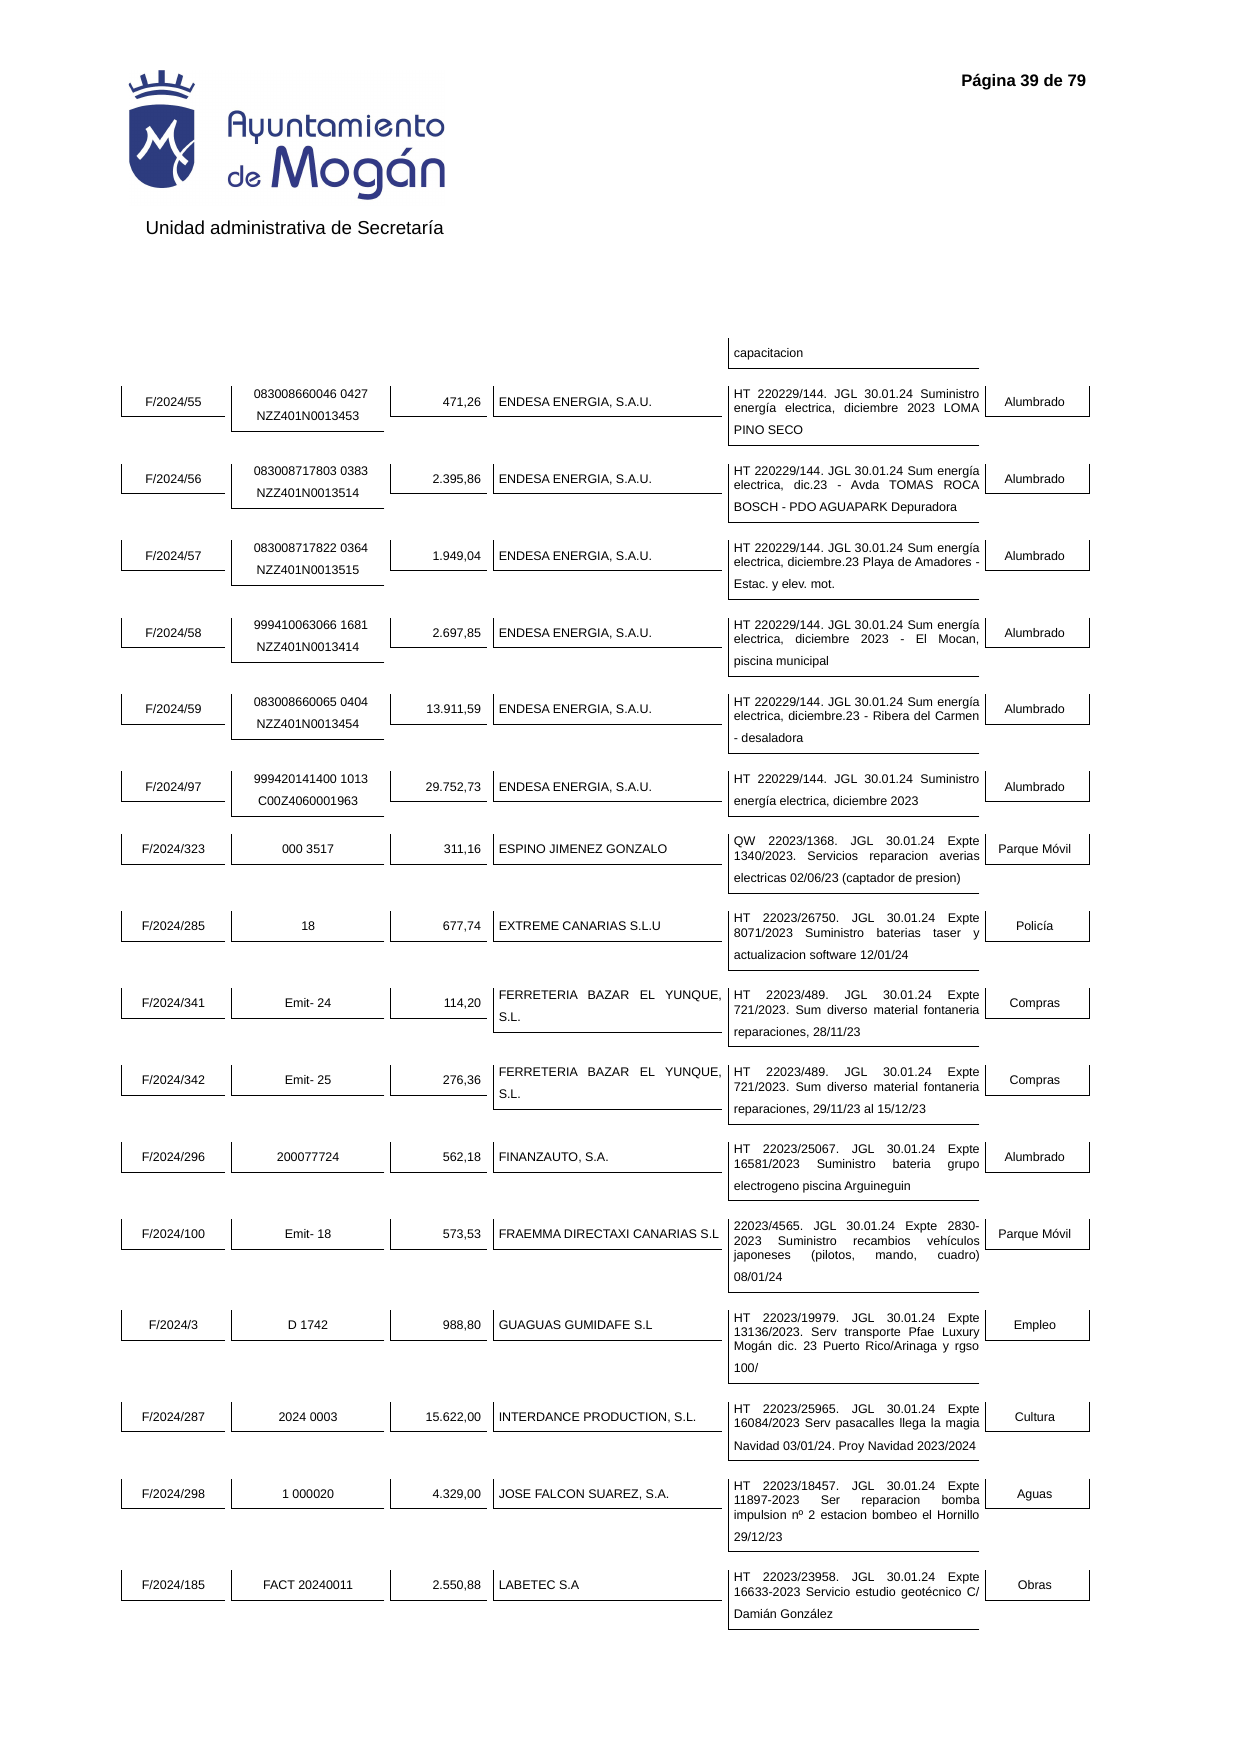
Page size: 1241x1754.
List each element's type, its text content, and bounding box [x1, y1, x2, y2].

table_cell F/2024/59 [118, 691, 228, 768]
table_cell ESPINO JIMENEZ GONZALO [490, 831, 725, 908]
table_cell HT 22023/489. JGL 30.01.24 Expte 721/2023. Sum diverso material fontaneria reparaciones, 28/11/23 [725, 985, 982, 1062]
table_cell FACT 20240011 [228, 1567, 387, 1644]
table_cell F/2024/341 [118, 985, 228, 1062]
table_cell 2.395,86 [387, 461, 489, 537]
table_cell ENDESA ENERGIA, S.A.U. [490, 769, 725, 831]
table_cell HT 22023/489. JGL 30.01.24 Expte 721/2023. Sum diverso material fontaneria reparaciones, 29/11/23 al 15/12/23 [725, 1062, 982, 1139]
table_cell Compras [983, 1062, 1092, 1139]
table_cell 114,20 [387, 985, 489, 1062]
table_cell D 1742 [228, 1307, 387, 1399]
table_cell FRAEMMA DIRECTAXI CANARIAS S.L [490, 1216, 725, 1307]
table_cell ENDESA ENERGIA, S.A.U. [490, 461, 725, 537]
table_cell F/2024/55 [118, 384, 228, 461]
table_cell HT 22023/25965. JGL 30.01.24 Expte 16084/2023 Serv pasacalles llega la magia Navidad 03/01/24. Proy Navidad 2023/2024 [725, 1399, 982, 1476]
table_cell 083008660046 0427 NZZ401N0013453 [228, 384, 387, 461]
table_cell GUAGUAS GUMIDAFE S.L [490, 1307, 725, 1399]
table_cell F/2024/298 [118, 1476, 228, 1567]
table_cell Parque Móvil [983, 831, 1092, 908]
table_cell HT 22023/18457. JGL 30.01.24 Expte 11897-2023 Ser reparacion bomba impulsion nº 2 estacion bombeo el Hornillo 29/12/23 [725, 1476, 982, 1567]
table_cell EXTREME CANARIAS S.L.U [490, 908, 725, 985]
table_cell Alumbrado [983, 384, 1092, 461]
table_cell Cultura [983, 1399, 1092, 1476]
table_cell F/2024/3 [118, 1307, 228, 1399]
table_cell F/2024/58 [118, 615, 228, 691]
table_cell [228, 335, 387, 383]
table_cell 15.622,00 [387, 1399, 489, 1476]
table_cell HT 22023/26750. JGL 30.01.24 Expte 8071/2023 Suministro baterias taser y actualizacion software 12/01/24 [725, 908, 982, 985]
table_cell 573,53 [387, 1216, 489, 1307]
table_cell F/2024/100 [118, 1216, 228, 1307]
table_cell ENDESA ENERGIA, S.A.U. [490, 691, 725, 768]
table_cell HT 22023/25067. JGL 30.01.24 Expte 16581/2023 Suministro bateria grupo electrogeno piscina Arguineguin [725, 1139, 982, 1216]
table_cell 677,74 [387, 908, 489, 985]
table_cell HT 22023/19979. JGL 30.01.24 Expte 13136/2023. Serv transporte Pfae Luxury Mogán dic. 23 Puerto Rico/Arinaga y rgso 100/ [725, 1307, 982, 1399]
table_cell 13.911,59 [387, 691, 489, 768]
table_cell Alumbrado [983, 461, 1092, 537]
table_cell F/2024/287 [118, 1399, 228, 1476]
table_cell [118, 335, 228, 383]
table_cell F/2024/56 [118, 461, 228, 537]
table_cell HT 220229/144. JGL 30.01.24 Sum energía electrica, diciembre.23 Playa de Amadores - Estac. y elev. mot. [725, 538, 982, 614]
table_cell Emit- 24 [228, 985, 387, 1062]
table_cell HT 220229/144. JGL 30.01.24 Sum energía electrica, diciembre 2023 - El Mocan, piscina municipal [725, 615, 982, 691]
table_cell ENDESA ENERGIA, S.A.U. [490, 615, 725, 691]
table_cell Parque Móvil [983, 1216, 1092, 1307]
table_cell 562,18 [387, 1139, 489, 1216]
table_cell 200077724 [228, 1139, 387, 1216]
table_cell Alumbrado [983, 615, 1092, 691]
table_cell Emit- 18 [228, 1216, 387, 1307]
table_cell 083008717803 0383 NZZ401N0013514 [228, 461, 387, 537]
table_cell F/2024/185 [118, 1567, 228, 1644]
table_cell 999420141400 1013 C00Z4060001963 [228, 769, 387, 831]
table_cell HT 220229/144. JGL 30.01.24 Sum energía electrica, diciembre.23 - Ribera del Carmen - desaladora [725, 691, 982, 768]
table_cell Empleo [983, 1307, 1092, 1399]
table_cell FERRETERIA BAZAR EL YUNQUE, S.L. [490, 985, 725, 1062]
table_cell HT 220229/144. JGL 30.01.24 Suministro energía electrica, diciembre 2023 [725, 769, 982, 831]
table_cell F/2024/323 [118, 831, 228, 908]
table_cell 083008660065 0404 NZZ401N0013454 [228, 691, 387, 768]
table_cell ENDESA ENERGIA, S.A.U. [490, 384, 725, 461]
table_cell F/2024/97 [118, 769, 228, 831]
table_cell [387, 335, 489, 383]
table_cell JOSE FALCON SUAREZ, S.A. [490, 1476, 725, 1567]
table_cell [983, 335, 1092, 383]
table_cell Emit- 25 [228, 1062, 387, 1139]
table_cell QW 22023/1368. JGL 30.01.24 Expte 1340/2023. Servicios reparacion averias electricas 02/06/23 (captador de presion) [725, 831, 982, 908]
table_cell 471,26 [387, 384, 489, 461]
table_cell F/2024/296 [118, 1139, 228, 1216]
table_cell [490, 335, 725, 383]
table_cell Aguas [983, 1476, 1092, 1567]
table_cell 311,16 [387, 831, 489, 908]
table_cell FINANZAUTO, S.A. [490, 1139, 725, 1216]
table_cell HT 220229/144. JGL 30.01.24 Suministro energía electrica, diciembre 2023 LOMA PINO SECO [725, 384, 982, 461]
table_cell Alumbrado [983, 691, 1092, 768]
table_cell 4.329,00 [387, 1476, 489, 1567]
table_cell LABETEC S.A [490, 1567, 725, 1644]
table_cell Alumbrado [983, 769, 1092, 831]
table_cell 2024 0003 [228, 1399, 387, 1476]
table_cell FERRETERIA BAZAR EL YUNQUE, S.L. [490, 1062, 725, 1139]
table_cell F/2024/342 [118, 1062, 228, 1139]
table_cell 276,36 [387, 1062, 489, 1139]
table_cell INTERDANCE PRODUCTION, S.L. [490, 1399, 725, 1476]
table_cell 1.949,04 [387, 538, 489, 614]
table_cell 999410063066 1681 NZZ401N0013414 [228, 615, 387, 691]
table_cell Obras [983, 1567, 1092, 1644]
table_cell 2.550,88 [387, 1567, 489, 1644]
table_cell 18 [228, 908, 387, 985]
table_cell Alumbrado [983, 1139, 1092, 1216]
table_cell Compras [983, 985, 1092, 1062]
table_cell 2.697,85 [387, 615, 489, 691]
table_cell HT 220229/144. JGL 30.01.24 Sum energía electrica, dic.23 - Avda TOMAS ROCA BOSCH - PDO AGUAPARK Depuradora [725, 461, 982, 537]
table_cell 22023/4565. JGL 30.01.24 Expte 2830-2023 Suministro recambios vehículos japoneses (pilotos, mando, cuadro) 08/01/24 [725, 1216, 982, 1307]
table_cell Policía [983, 908, 1092, 985]
table_cell 083008717822 0364 NZZ401N0013515 [228, 538, 387, 614]
table_cell F/2024/285 [118, 908, 228, 985]
picture [128, 70, 445, 206]
table_cell capacitacion [725, 335, 982, 383]
table_cell Alumbrado [983, 538, 1092, 614]
table_cell 000 3517 [228, 831, 387, 908]
table_cell 988,80 [387, 1307, 489, 1399]
table_cell 1 000020 [228, 1476, 387, 1567]
table_cell F/2024/57 [118, 538, 228, 614]
table_cell ENDESA ENERGIA, S.A.U. [490, 538, 725, 614]
table_cell 29.752,73 [387, 769, 489, 831]
table_cell HT 22023/23958. JGL 30.01.24 Expte 16633-2023 Servicio estudio geotécnico C/ Damián González [725, 1567, 982, 1644]
